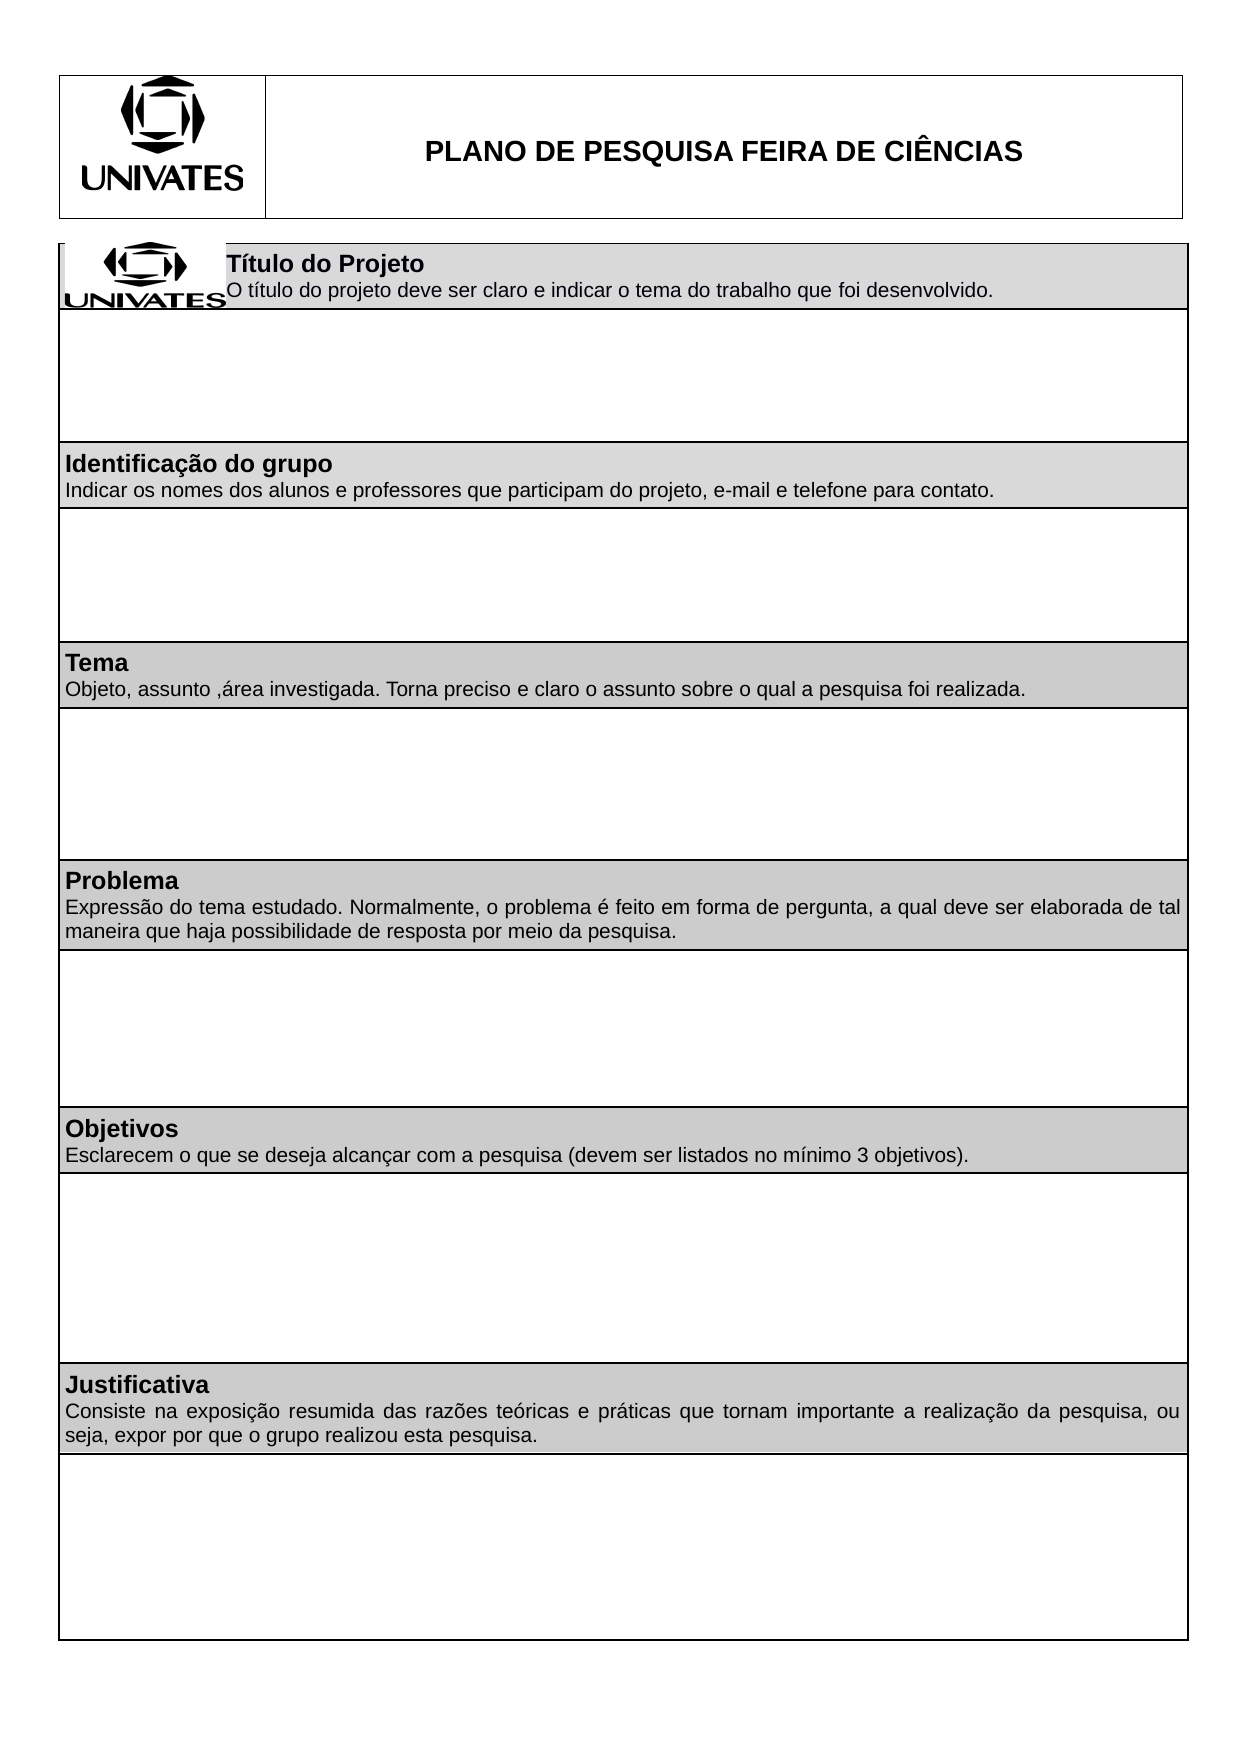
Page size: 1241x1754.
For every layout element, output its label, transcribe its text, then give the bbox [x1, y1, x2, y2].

table_cell Problema Expressão do tema estudado. Normalmente, o problema é feito em forma de pergunta, a qual deve ser elaborada de tal maneira que haja possibilidade de resposta por meio da pesquisa. [60, 861, 1187, 949]
table_cell Tema Objeto, assunto ,área investigada. Torna preciso e claro o assunto sobre o qual a pesquisa foi realizada. [60, 643, 1187, 707]
picture [64, 242, 226, 308]
table_cell [60, 310, 1187, 441]
table_cell Objetivos Esclarecem o que se deseja alcançar com a pesquisa (devem ser listados no mínimo 3 objetivos). [60, 1108, 1187, 1172]
table_cell [60, 709, 1187, 858]
picture [82, 76, 243, 191]
table_cell Identificação do grupo Indicar os nomes dos alunos e professores que participam do projeto, e-mail e telefone para contato. [60, 443, 1187, 507]
table_cell [60, 1455, 1187, 1638]
table_cell [60, 509, 1187, 641]
table_cell Justificativa Consiste na exposição resumida das razões teóricas e práticas que tornam importante a realização da pesquisa, ou seja, expor por que o grupo realizou esta pesquisa. [60, 1364, 1187, 1452]
table_cell [60, 951, 1187, 1106]
table_cell [60, 1174, 1187, 1362]
table_header Título do Projeto O título do projeto deve ser claro e indicar o tema do trabalho que foi desenvolvido. [226, 244, 1187, 308]
